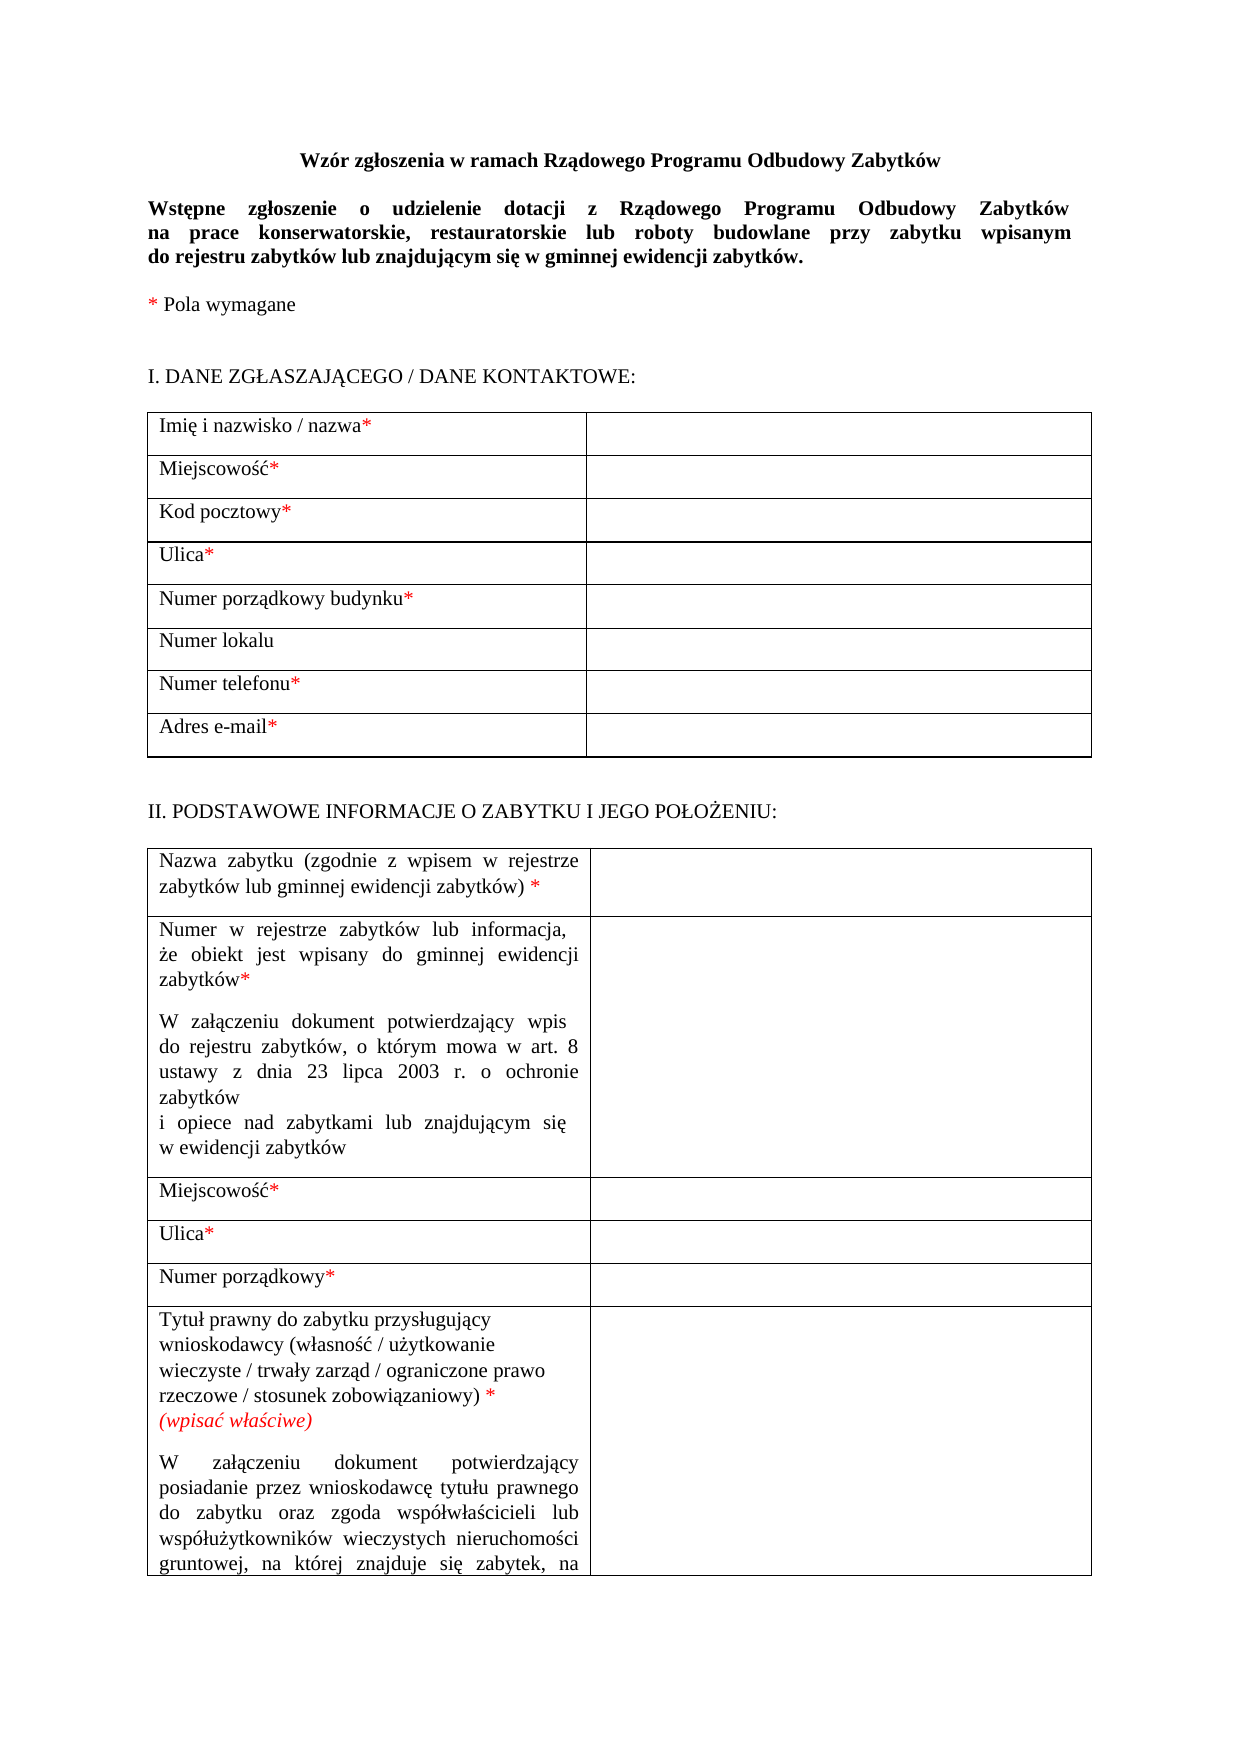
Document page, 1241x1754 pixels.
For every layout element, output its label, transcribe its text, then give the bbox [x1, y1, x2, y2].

text * Pola wymagane [148, 292, 1093, 316]
table_cell Numer porządkowy budynku* [148, 585, 586, 627]
text Wstępne zgłoszenie o udzielenie dotacji z Rządowego Programu Odbudowy Zabytków na prace konserwatorskie, restauratorskie lub roboty budowlane przy zabytku wpisanym do rejestru zabytków lub znajdującym się w gminnej ewidencji zabytków. [148, 196, 1093, 268]
table_header Imię i nazwisko / nazwa* [148, 413, 586, 455]
table_cell Miejscowość* [148, 1178, 590, 1220]
table_cell Ulica* [148, 543, 586, 584]
table_cell Ulica* [148, 1221, 590, 1263]
table_cell Adres e-mail* [148, 714, 586, 756]
table_cell Miejscowość* [148, 456, 586, 498]
text Wzór zgłoszenia w ramach Rządowego Programu Odbudowy Zabytków [148, 148, 1093, 172]
table_cell [587, 543, 1091, 584]
table_cell [591, 1264, 1091, 1306]
table_cell [591, 1178, 1091, 1220]
table_cell Kod pocztowy* [148, 499, 586, 541]
table_cell Numer telefonu* [148, 671, 586, 713]
table_cell Numer porządkowy* [148, 1264, 590, 1306]
table_header Nazwa zabytku (zgodnie z wpisem w rejestrze zabytków lub gminnej ewidencji zabytków) * [148, 849, 590, 916]
table_cell Numer w rejestrze zabytków lub informacja, że obiekt jest wpisany do gminnej ewidencji zabytków* W załączeniu dokument potwierdzający wpis do rejestru zabytków, o którym mowa w art. 8 ustawy z dnia 23 lipca 2003 r. o ochronie zabytków i opiece nad zabytkami lub znajdującym się w ewidencji zabytków [148, 917, 590, 1177]
table_cell [591, 1221, 1091, 1263]
text I. DANE ZGŁASZAJĄCEGO / DANE KONTAKTOWE: [148, 364, 1093, 388]
table_cell [587, 585, 1091, 627]
table_cell [587, 629, 1091, 670]
table_cell [591, 1307, 1091, 1575]
table_cell [587, 456, 1091, 498]
table_cell [587, 499, 1091, 541]
table_cell [587, 714, 1091, 756]
table_cell Numer lokalu [148, 629, 586, 670]
table_header [587, 413, 1091, 455]
table_cell [587, 671, 1091, 713]
table_header [591, 849, 1091, 916]
text II. PODSTAWOWE INFORMACJE O ZABYTKU I JEGO POŁOŻENIU: [148, 799, 1093, 823]
table_cell [591, 917, 1091, 1177]
